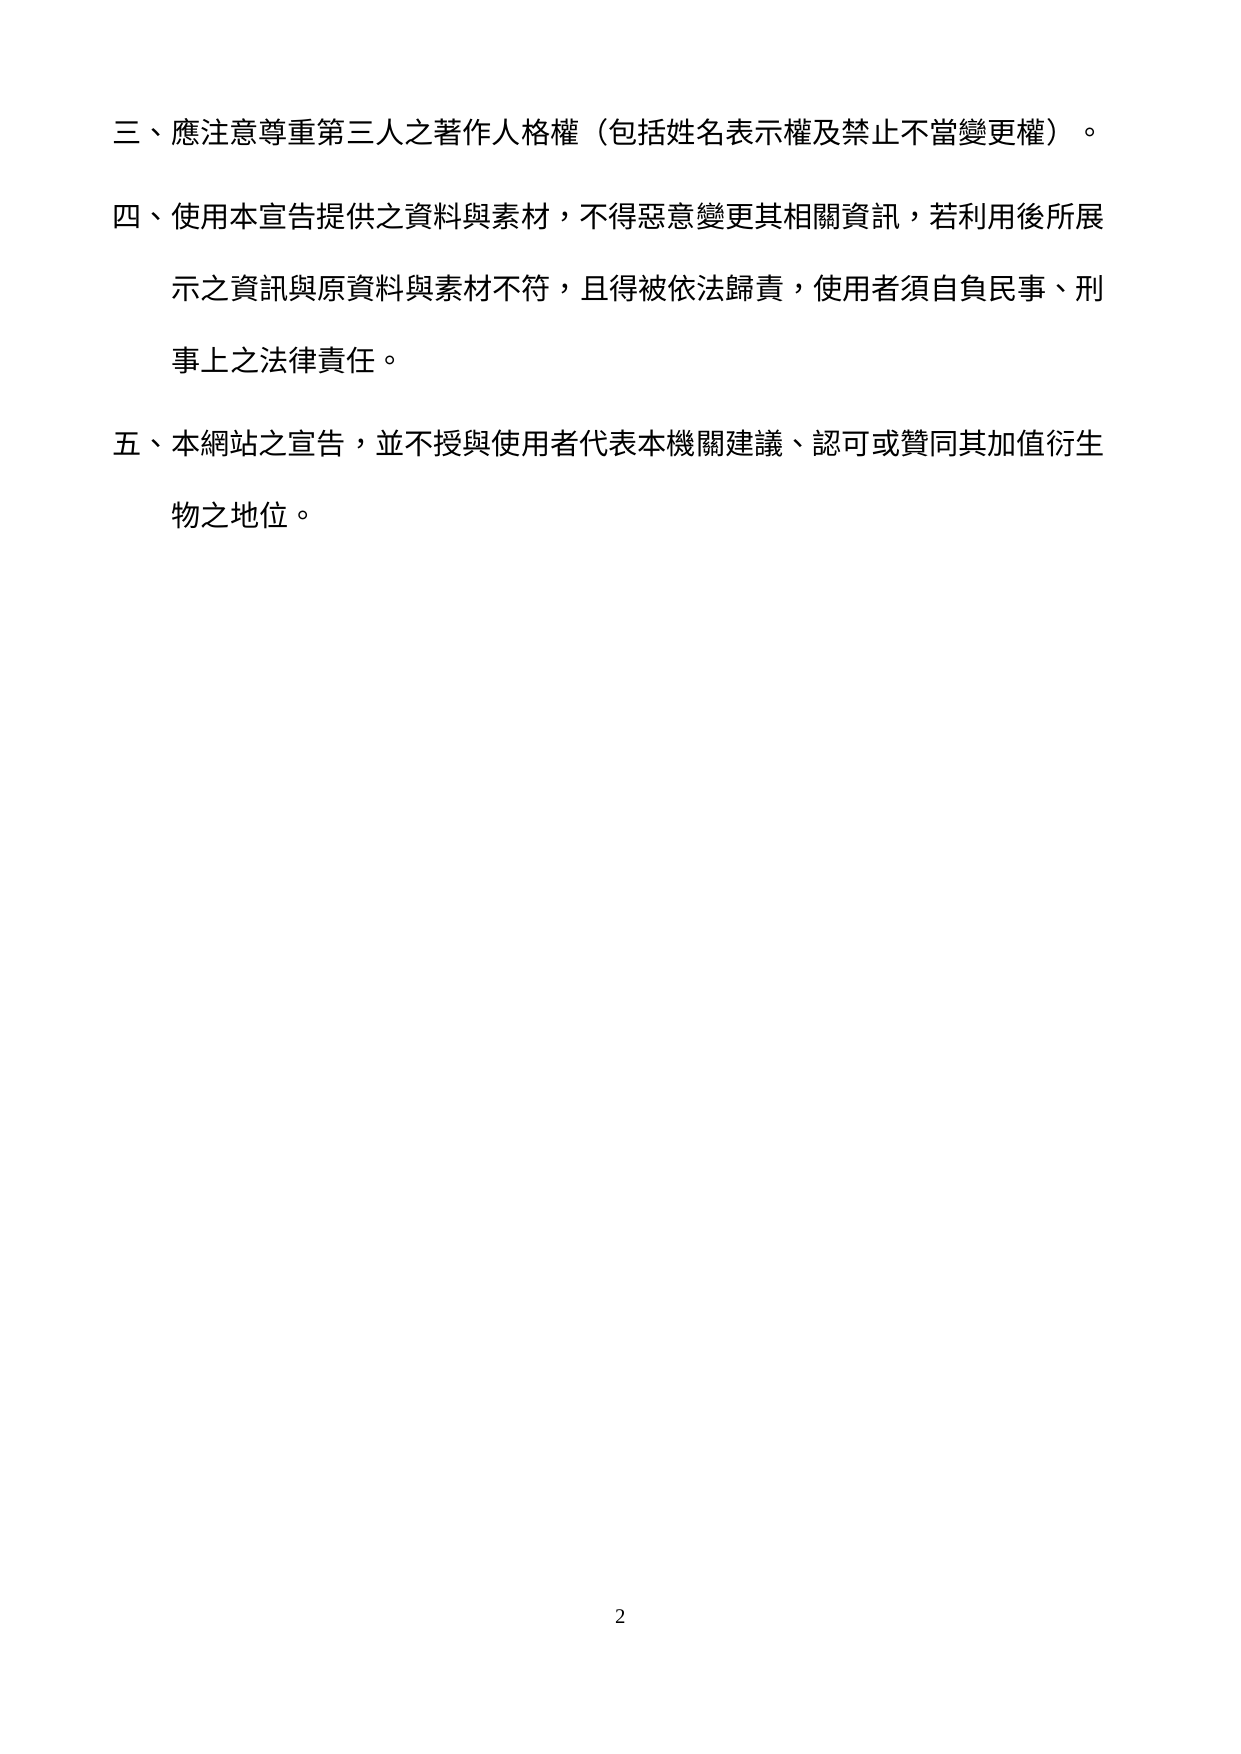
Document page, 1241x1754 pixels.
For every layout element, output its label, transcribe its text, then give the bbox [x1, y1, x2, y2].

text 五、本網站之宣告，並不授與使用者代表本機關建議、認可或贊同其加值衍生物之地位。 [112, 400, 1128, 534]
text 三、應注意尊重第三人之著作人格權（包括姓名表示權及禁止不當變更權）。 [112, 89, 1128, 152]
text 四、使用本宣告提供之資料與素材，不得惡意變更其相關資訊，若利用後所展示之資訊與原資料與素材不符，且得被依法歸責，使用者須自負民事、刑事上之法律責任。 [112, 173, 1128, 379]
